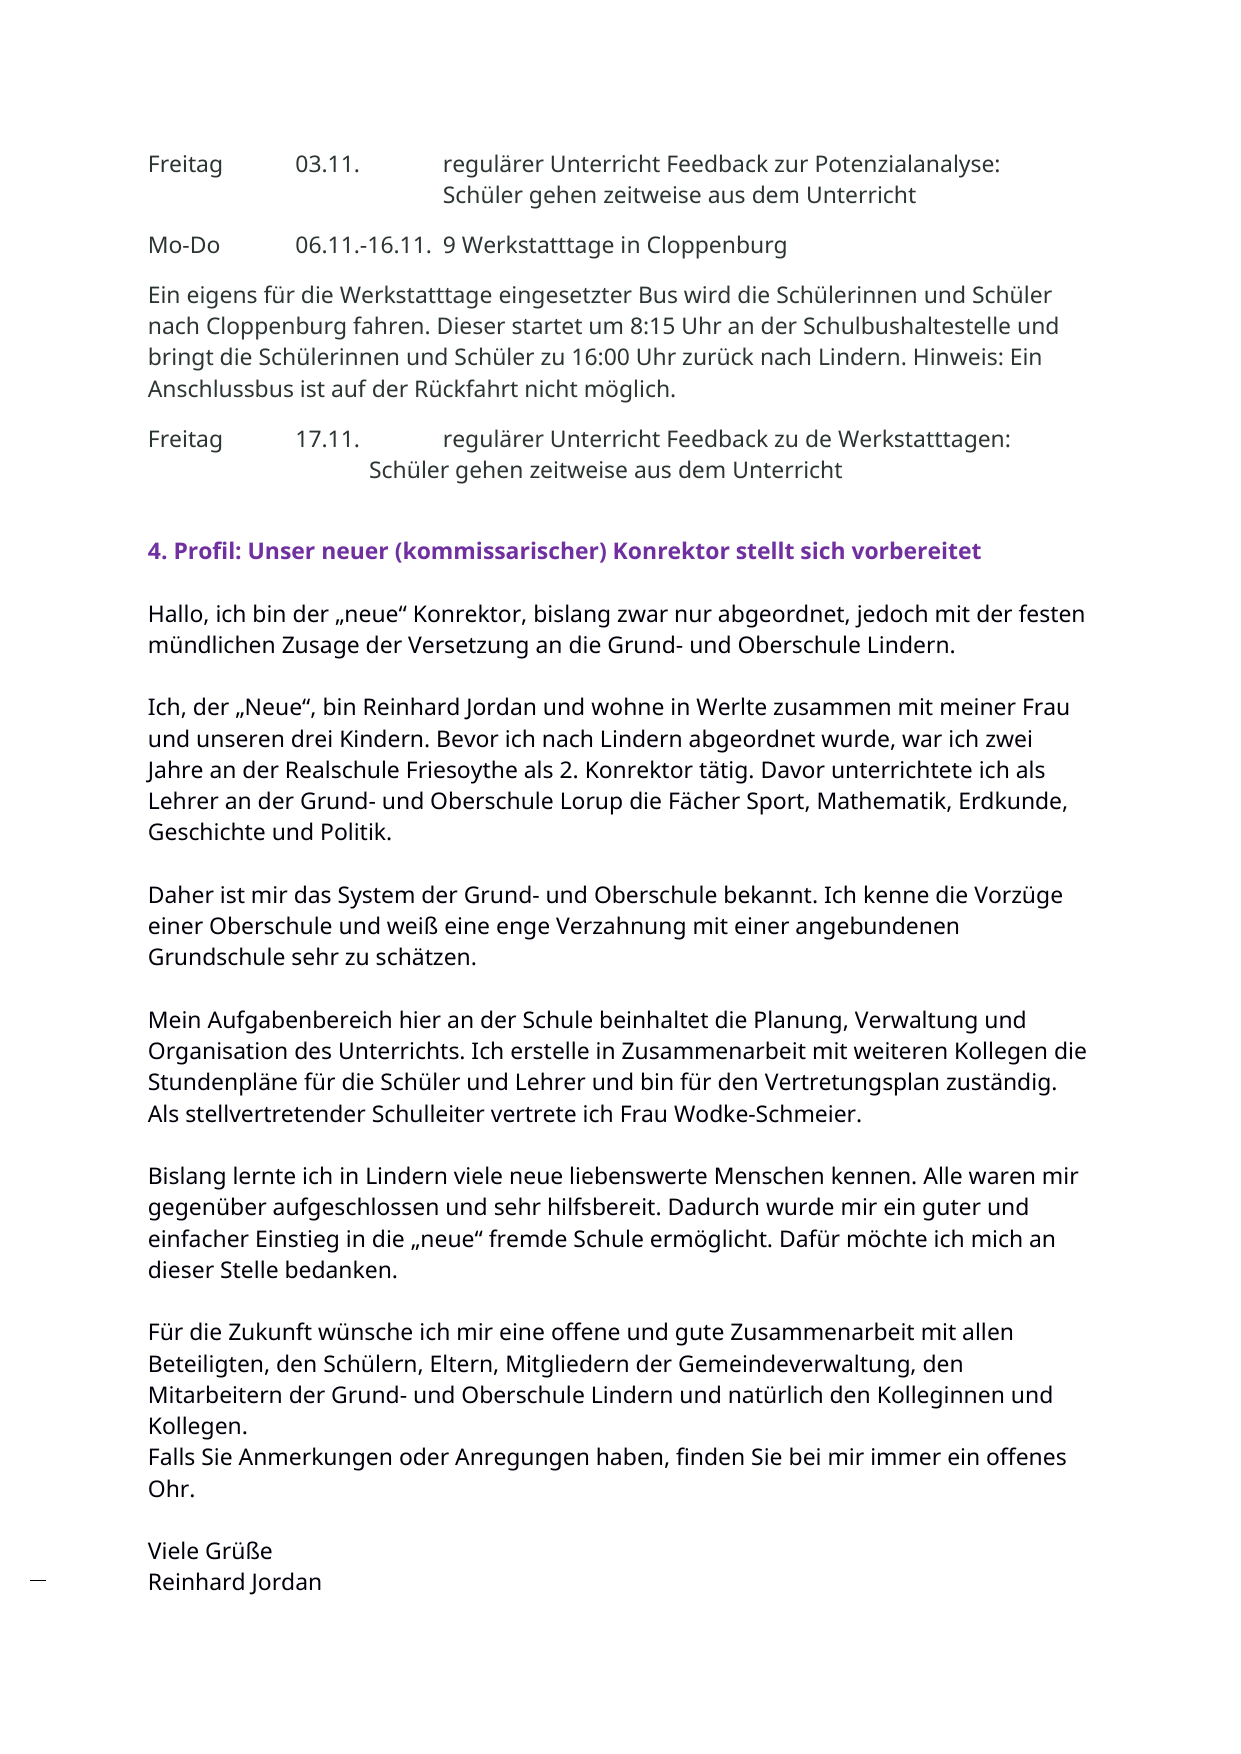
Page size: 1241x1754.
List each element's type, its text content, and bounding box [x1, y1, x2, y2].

text Ein eigens für die Werkstatttage eingesetzter Bus wird die Schülerinnen und Schüler nach Cloppenburg fahren. Dieser startet um 8:15 Uhr an der Schulbushaltestelle und bringt die Schülerinnen und Schüler zu 16:00 Uhr zurück nach Lindern. Hinweis: Ein Anschlussbus ist auf der Rückfahrt nicht möglich. [148, 279, 1093, 404]
text Falls Sie Anmerkungen oder Anregungen haben, finden Sie bei mir immer ein offenes Ohr. [148, 1441, 1093, 1504]
text Reinhard Jordan [148, 1566, 1093, 1598]
text Als stellvertretender Schulleiter vertrete ich Frau Wodke-Schmeier. [148, 1098, 1093, 1129]
text Für die Zukunft wünsche ich mir eine offene und gute Zusammenarbeit mit allen Beteiligten, den Schülern, Eltern, Mitgliedern der Gemeindeverwaltung, den Mitarbeitern der Grund- und Oberschule Lindern und natürlich den Kolleginnen und Kollegen. [148, 1316, 1093, 1441]
text Ich, der „Neue“, bin Reinhard Jordan und wohne in Werlte zusammen mit meiner Frau und unseren drei Kindern. Bevor ich nach Lindern abgeordnet wurde, war ich zwei Jahre an der Realschule Friesoythe als 2. Konrektor tätig. Davor unterrichtete ich als Lehrer an der Grund- und Oberschule Lorup die Fächer Sport, Mathematik, Erdkunde, Geschichte und Politik. [148, 691, 1093, 848]
text 4. Profil: Unser neuer (kommissarischer) Konrektor stellt sich vorbereitet [148, 535, 1093, 566]
text Hallo, ich bin der „neue“ Konrektor, bislang zwar nur abgeordnet, jedoch mit der festen mündlichen Zusage der Versetzung an die Grund- und Oberschule Lindern. [148, 598, 1093, 660]
text Mein Aufgabenbereich hier an der Schule beinhaltet die Planung, Verwaltung und Organisation des Unterrichts. Ich erstelle in Zusammenarbeit mit weiteren Kollegen die Stundenpläne für die Schüler und Lehrer und bin für den Vertretungsplan zuständig. [148, 1004, 1093, 1098]
text Freitag 17.11. regulärer Unterricht Feedback zu de Werkstatttagen: Schüler gehen zeitweise aus dem Unterricht [148, 423, 1093, 485]
text Bislang lernte ich in Lindern viele neue liebenswerte Menschen kennen. Alle waren mir gegenüber aufgeschlossen und sehr hilfsbereit. Dadurch wurde mir ein guter und einfacher Einstieg in die „neue“ fremde Schule ermöglicht. Dafür möchte ich mich an dieser Stelle bedanken. [148, 1160, 1093, 1285]
text Viele Grüße [148, 1535, 1093, 1566]
text Freitag 03.11. regulärer Unterricht Feedback zur Potenzialanalyse: Schüler gehen zeitweise aus dem Unterricht [148, 148, 1093, 210]
text Mo-Do 06.11.-16.11. 9 Werkstatttage in Cloppenburg [148, 229, 1093, 260]
text Daher ist mir das System der Grund- und Oberschule bekannt. Ich kenne die Vorzüge einer Oberschule und weiß eine enge Verzahnung mit einer angebundenen Grundschule sehr zu schätzen. [148, 879, 1093, 973]
